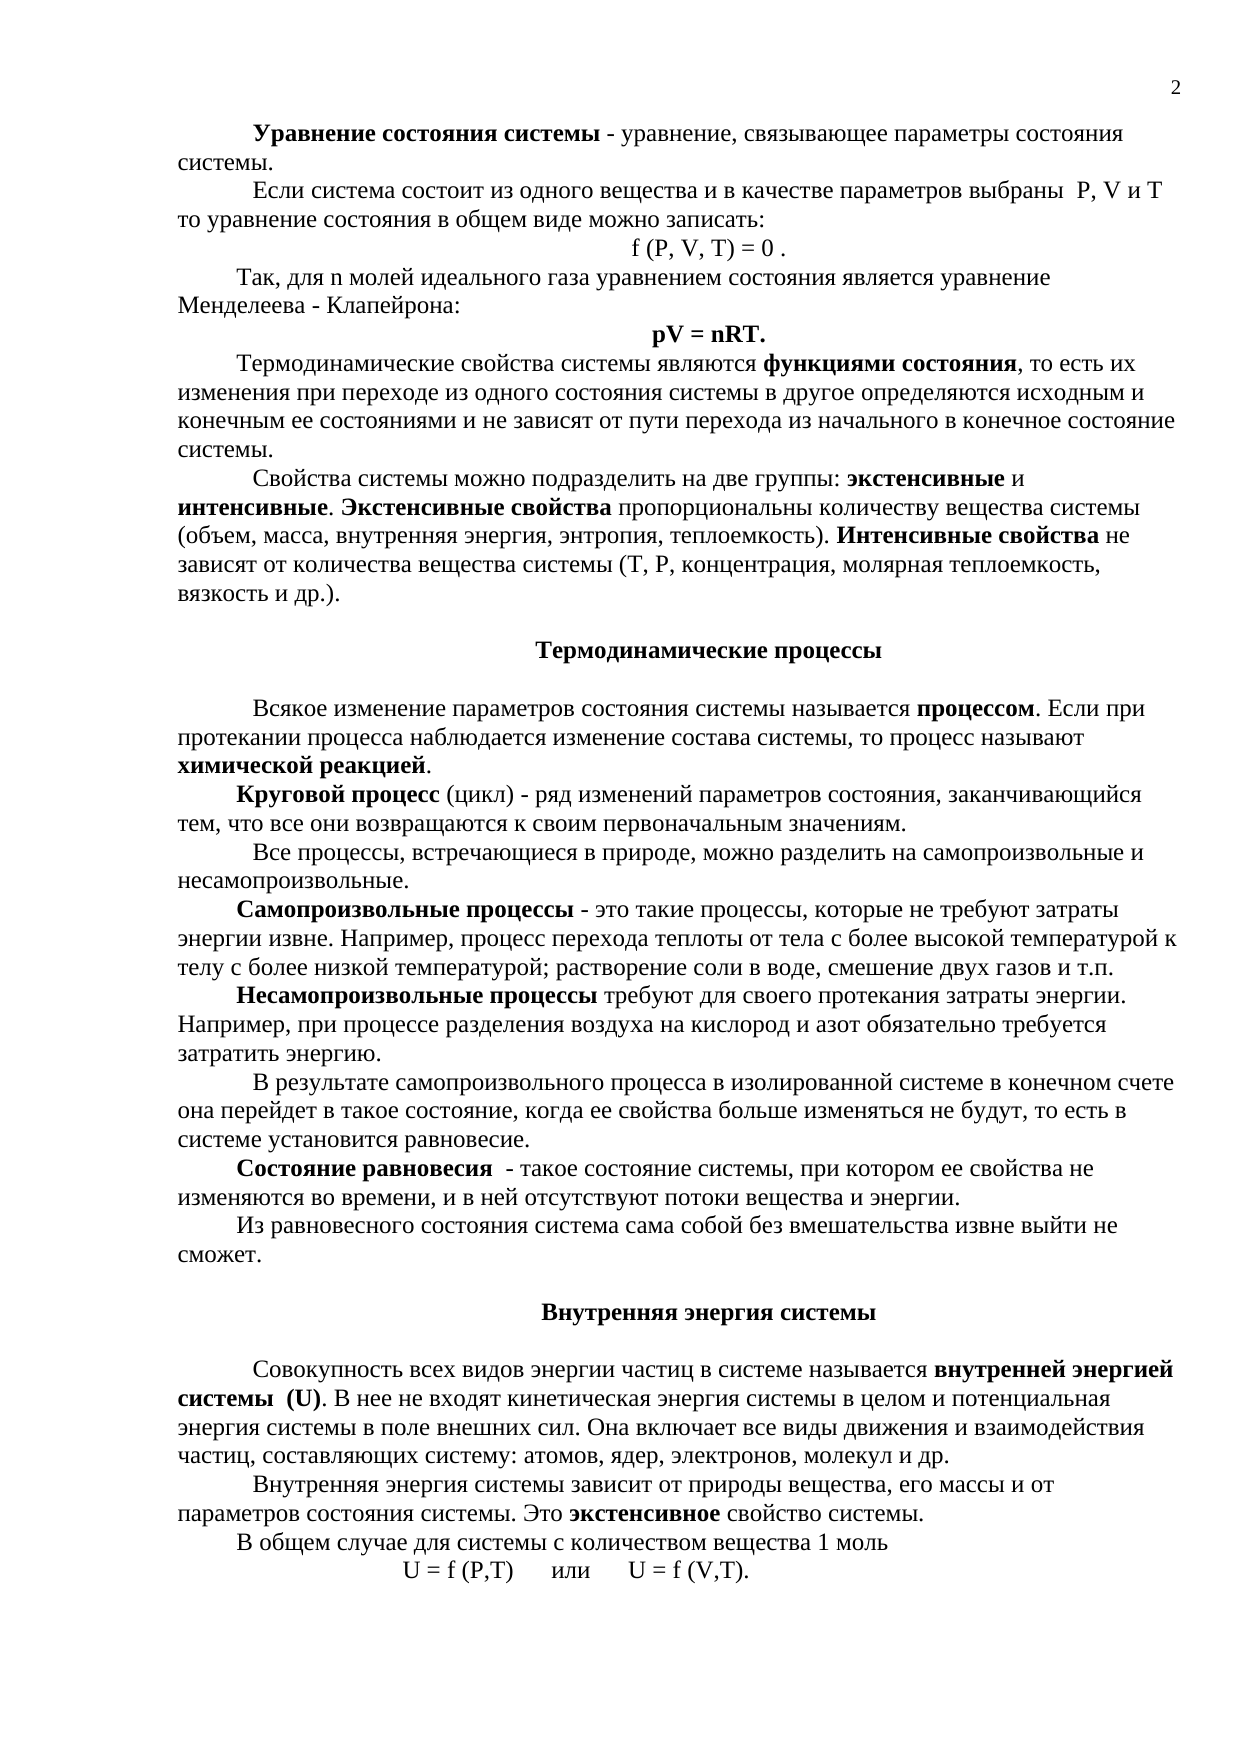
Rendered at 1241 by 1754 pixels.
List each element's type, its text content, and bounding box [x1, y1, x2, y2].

text Несамопроизвольные процессы требуют для своего протекания затраты энергии. Например, при процессе разделения воздуха на кислород и азот обязательно требуется затратить энергию. [177, 981, 1181, 1067]
text Внутренняя энергия системы зависит от природы вещества, его массы и от параметров состояния системы. Это экстенсивное свойство системы. [177, 1469, 1181, 1527]
text Круговой процесс (цикл) - ряд изменений параметров состояния, заканчивающийся тем, что все они возвращаются к своим первоначальным значениям. [177, 779, 1181, 837]
text Из равновесного состояния система сама собой без вмешательства извне выйти не сможет. [177, 1211, 1181, 1268]
text Уравнение состояния системы - уравнение, связывающее параметры состояния системы. [177, 118, 1181, 176]
text В результате самопроизвольного процесса в изолированной системе в конечном счете она перейдет в такое состояние, когда ее свойства больше изменяться не будут, то есть в системе установится равновесие. [177, 1067, 1181, 1153]
text Самопроизвольные процессы - это такие процессы, которые не требуют затраты энергии извне. Например, процесс перехода теплоты от тела с более высокой температурой к телу с более низкой температурой; растворение соли в воде, смешение двух газов и т.п. [177, 894, 1181, 981]
text Так, для n молей идеального газа уравнением состояния является уравнение Менделеева - Клапейрона: [177, 262, 1181, 319]
text Совокупность всех видов энергии частиц в системе называется внутренней энергией системы (U). В нее не входят кинетическая энергия системы в целом и потенциальная энергия системы в поле внешних сил. Она включает все виды движения и взаимодействия частиц, составляющих систему: атомов, ядер, электронов, молекул и др. [177, 1354, 1181, 1469]
text pV = nRT. [177, 319, 1181, 348]
text Свойства системы можно подразделить на две группы: экстенсивные и интенсивные. Экстенсивные свойства пропорциональны количеству вещества системы (объем, масса, внутренняя энергия, энтропия, теплоемкость). Интенсивные свойства не зависят от количества вещества системы (Т, Р, концентрация, молярная теплоемкость, вязкость и др.). [177, 463, 1181, 607]
text В общем случае для системы с количеством вещества 1 моль [177, 1527, 1181, 1556]
text f (P, V, T) = 0 . [177, 233, 1181, 262]
text Термодинамические свойства системы являются функциями состояния, то есть их изменения при переходе из одного состояния системы в другое определяются исходным и конечным ее состояниями и не зависят от пути перехода из начального в конечное состояние системы. [177, 348, 1181, 463]
text Если система состоит из одного вещества и в качестве параметров выбраны P, V и T то уравнение состояния в общем виде можно записать: [177, 176, 1181, 233]
text Все процессы, встречающиеся в природе, можно разделить на самопроизвольные и несамопроизвольные. [177, 837, 1181, 894]
text U = f (P,T) или U = f (V,T). [177, 1556, 1181, 1584]
text Состояние равновесия - такое состояние системы, при котором ее свойства не изменяются во времени, и в ней отсутствуют потоки вещества и энергии. [177, 1153, 1181, 1211]
subtitle Термодинамические процессы [177, 636, 1181, 664]
subtitle Внутренняя энергия системы [177, 1297, 1181, 1326]
text Всякое изменение параметров состояния системы называется процессом. Если при протекании процесса наблюдается изменение состава системы, то процесс называют химической реакцией. [177, 693, 1181, 779]
